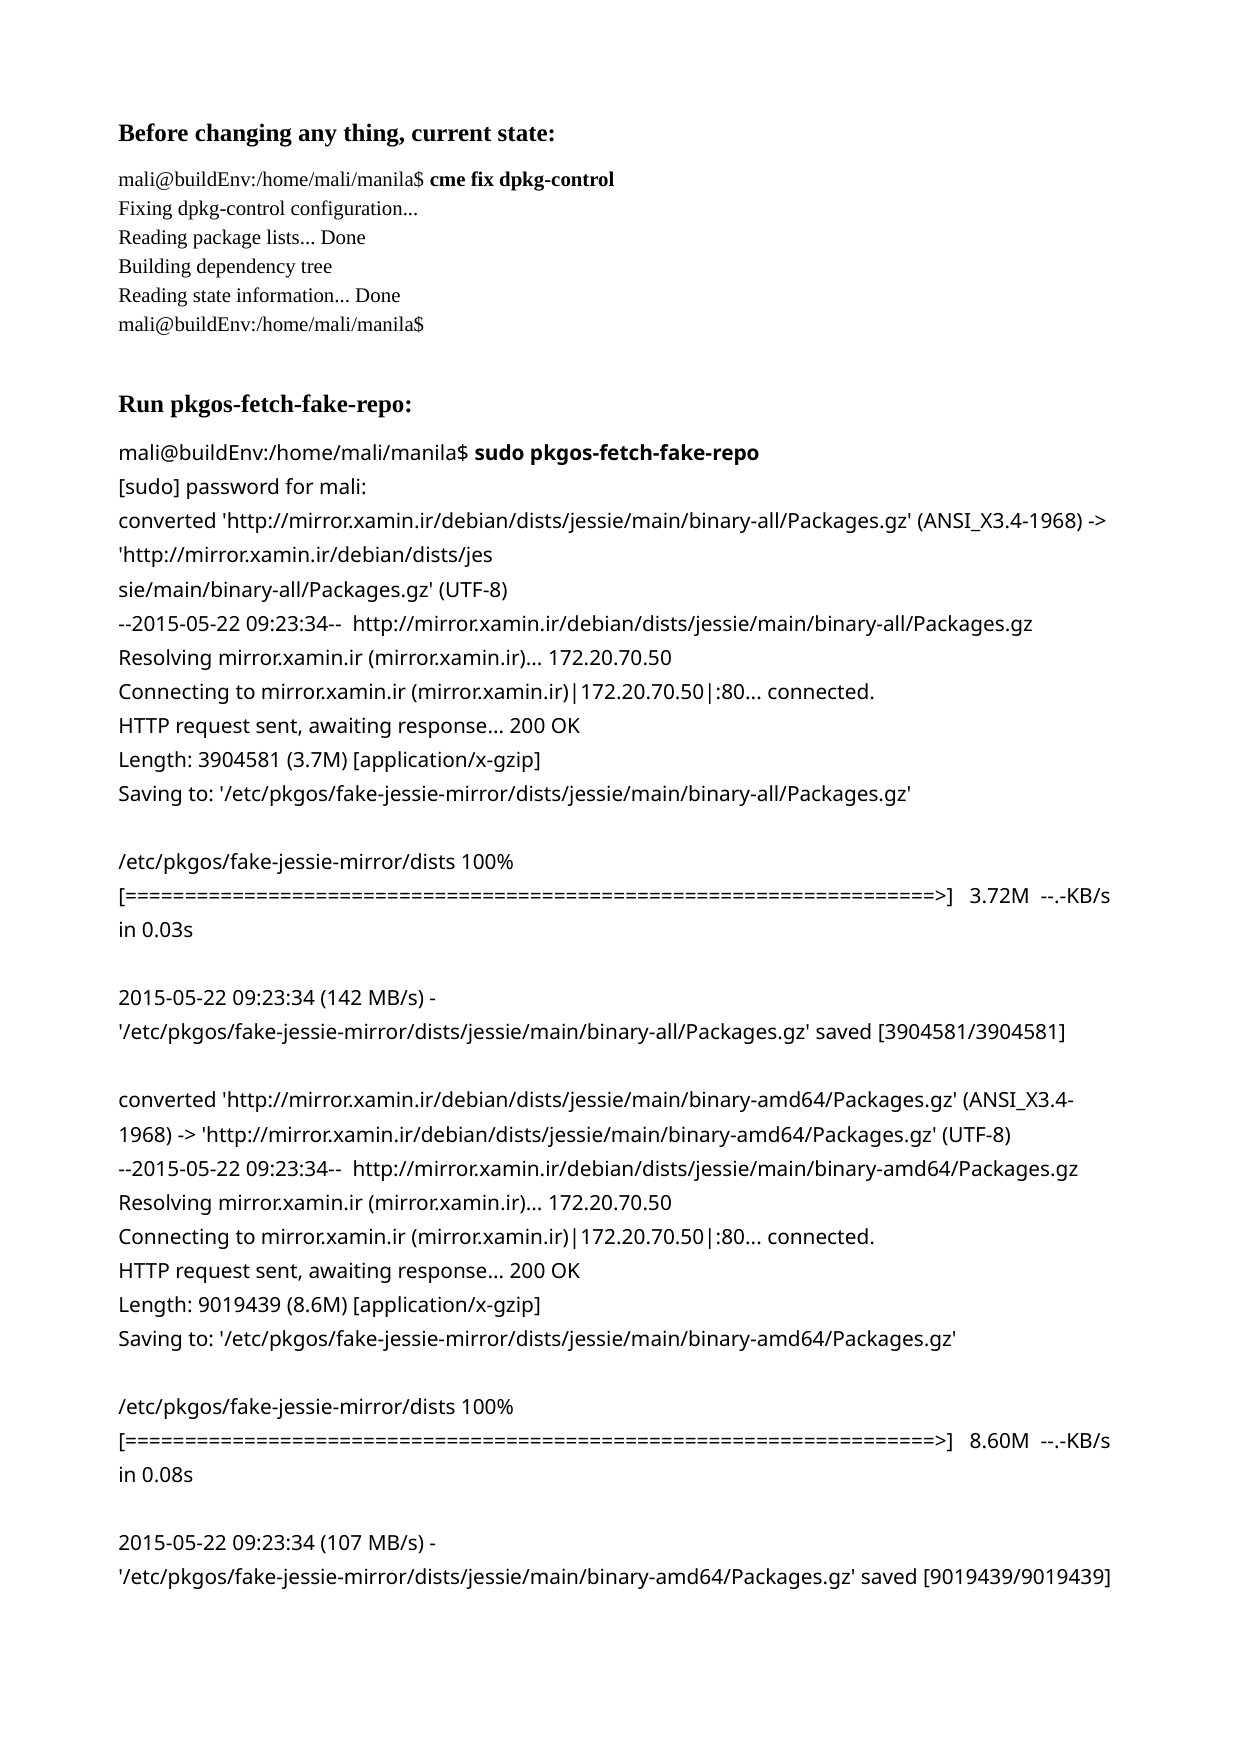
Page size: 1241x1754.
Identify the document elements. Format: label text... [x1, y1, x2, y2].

text --2015-05-22 09:23:34-- http://mirror.xamin.ir/debian/dists/jessie/main/binary-amd64/Packages.gz [118, 1154, 1122, 1182]
text sie/main/binary-all/Packages.gz' (UTF-8) [118, 575, 1122, 603]
text Reading package lists... Done [118, 225, 1122, 249]
text Length: 3904581 (3.7M) [application/x-gzip] [118, 745, 1122, 773]
text /etc/pkgos/fake-jessie-mirror/dists 100%[====================================================================>] 8.60M --.-KB/s in 0.08s [118, 1392, 1122, 1489]
text Fixing dpkg-control configuration... [118, 196, 1122, 220]
text HTTP request sent, awaiting response... 200 OK [118, 711, 1122, 739]
text /etc/pkgos/fake-jessie-mirror/dists 100%[====================================================================>] 3.72M --.-KB/s in 0.03s [118, 847, 1122, 944]
text [sudo] password for mali: [118, 472, 1122, 501]
text mali@buildEnv:/home/mali/manila$ [118, 311, 1122, 336]
text 2015-05-22 09:23:34 (142 MB/s) - '/etc/pkgos/fake-jessie-mirror/dists/jessie/main/binary-all/Packages.gz' saved [3904581/3904581] [118, 983, 1122, 1046]
text converted 'http://mirror.xamin.ir/debian/dists/jessie/main/binary-all/Packages.gz' (ANSI_X3.4-1968) -> 'http://mirror.xamin.ir/debian/dists/jes [118, 507, 1122, 569]
text Run pkgos-fetch-fake-repo: [118, 389, 1122, 418]
text Length: 9019439 (8.6M) [application/x-gzip] [118, 1290, 1122, 1318]
text Saving to: '/etc/pkgos/fake-jessie-mirror/dists/jessie/main/binary-amd64/Packages.gz' [118, 1324, 1122, 1352]
text Resolving mirror.xamin.ir (mirror.xamin.ir)... 172.20.70.50 [118, 1188, 1122, 1216]
text Connecting to mirror.xamin.ir (mirror.xamin.ir)|172.20.70.50|:80... connected. [118, 677, 1122, 705]
text mali@buildEnv:/home/mali/manila$ cme fix dpkg-control [118, 167, 1122, 191]
text Connecting to mirror.xamin.ir (mirror.xamin.ir)|172.20.70.50|:80... connected. [118, 1222, 1122, 1250]
text Before changing any thing, current state: [118, 118, 1122, 147]
text converted 'http://mirror.xamin.ir/debian/dists/jessie/main/binary-amd64/Packages.gz' (ANSI_X3.4-1968) -> 'http://mirror.xamin.ir/debian/dists/jessie/main/binary-amd64/Packages.gz' (UTF-8) [118, 1086, 1122, 1148]
text --2015-05-22 09:23:34-- http://mirror.xamin.ir/debian/dists/jessie/main/binary-all/Packages.gz [118, 609, 1122, 637]
text Building dependency tree [118, 254, 1122, 278]
text 2015-05-22 09:23:34 (107 MB/s) - '/etc/pkgos/fake-jessie-mirror/dists/jessie/main/binary-amd64/Packages.gz' saved [9019439/9019439] [118, 1528, 1122, 1591]
text Reading state information... Done [118, 283, 1122, 307]
text Saving to: '/etc/pkgos/fake-jessie-mirror/dists/jessie/main/binary-all/Packages.gz' [118, 779, 1122, 807]
text mali@buildEnv:/home/mali/manila$ sudo pkgos-fetch-fake-repo [118, 438, 1122, 467]
text Resolving mirror.xamin.ir (mirror.xamin.ir)... 172.20.70.50 [118, 643, 1122, 671]
text HTTP request sent, awaiting response... 200 OK [118, 1256, 1122, 1284]
